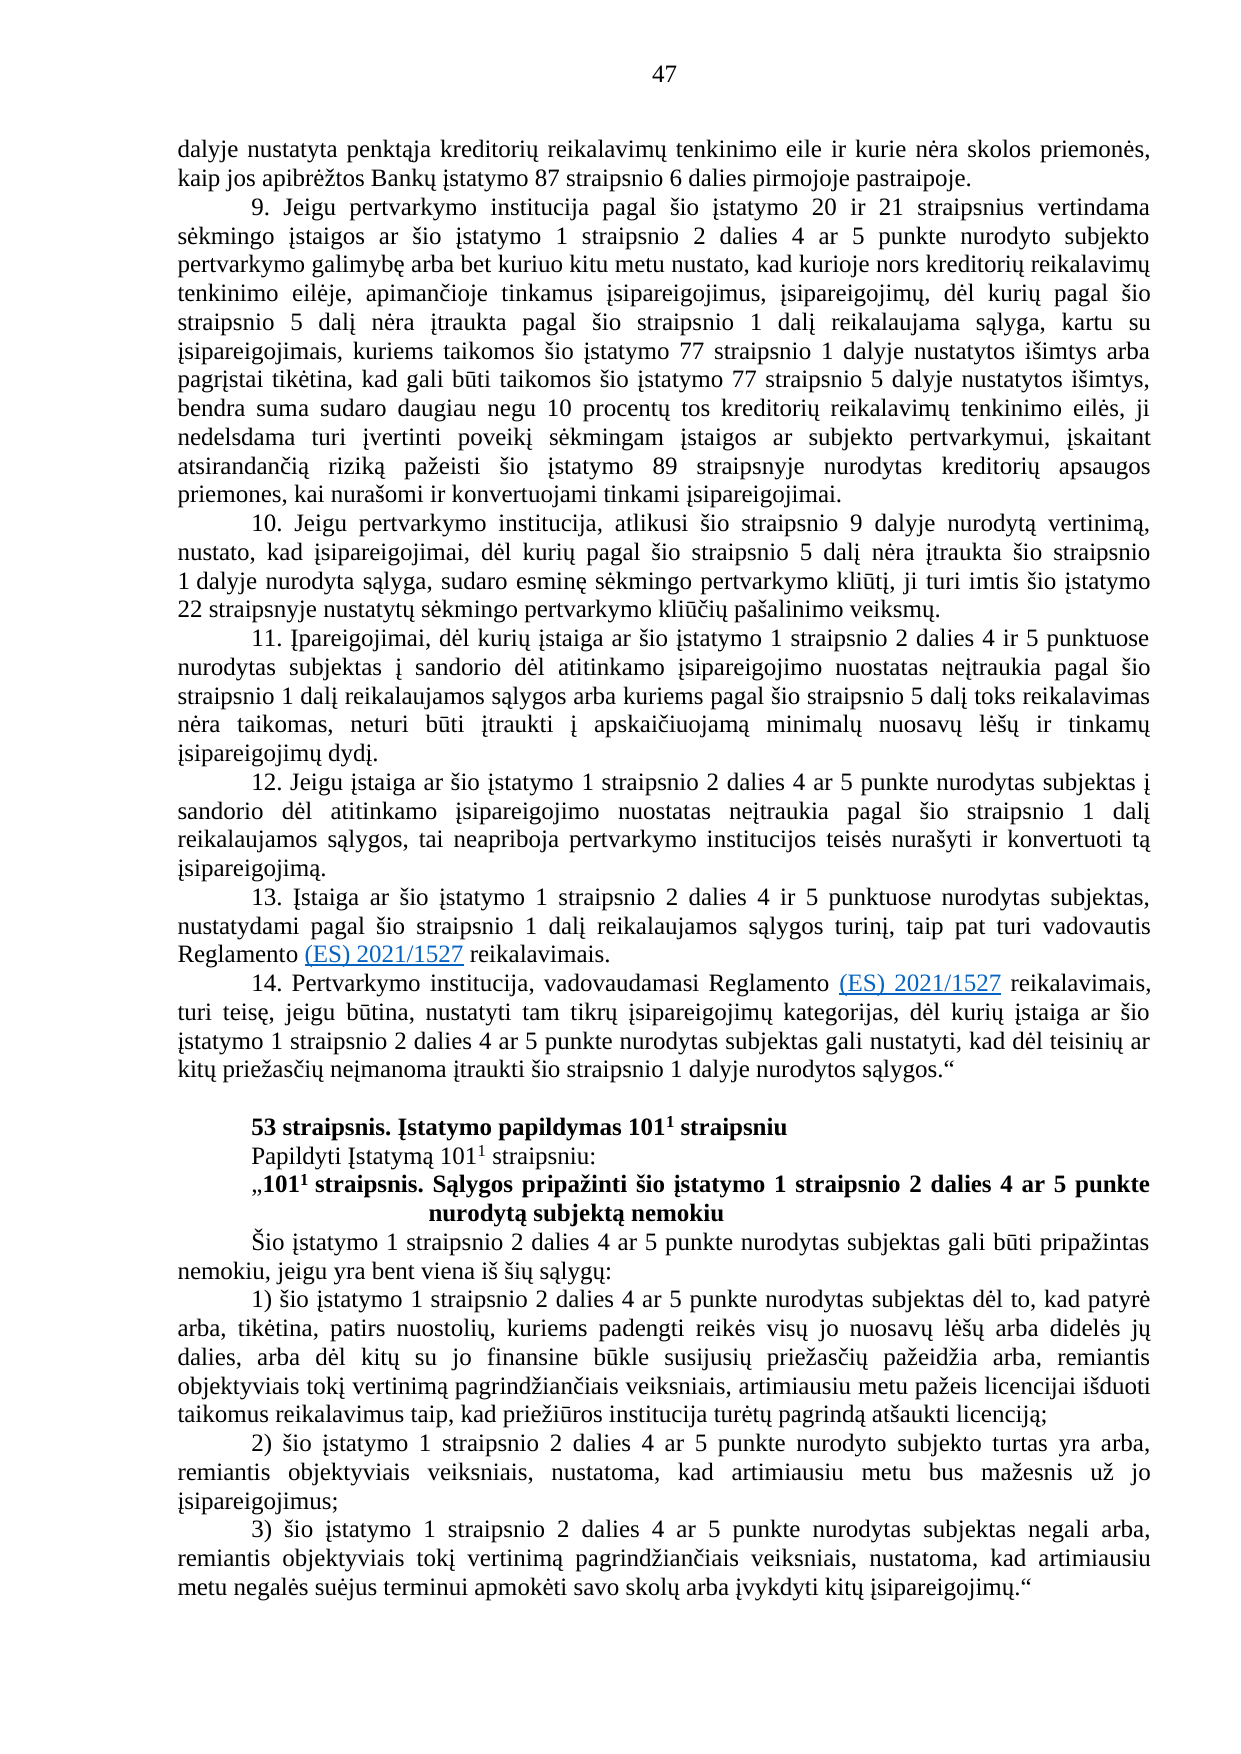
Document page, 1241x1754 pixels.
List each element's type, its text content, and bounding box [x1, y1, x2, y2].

text 14. Pertvarkymo institucija, vadovaudamasi Reglamento (ES) 2021/1527 reikalavimais, turi teisę, jeigu būtina, nustatyti tam tikrų įsipareigojimų kategorijas, dėl kurių įstaiga ar šio įstatymo 1 straipsnio 2 dalies 4 ar 5 punkte nurodytas subjektas gali nustatyti, kad dėl teisinių ar kitų priežasčių neįmanoma įtraukti šio straipsnio 1 dalyje nurodytos sąlygos.“ [177, 968, 1152, 1083]
text 3) šio įstatymo 1 straipsnio 2 dalies 4 ar 5 punkte nurodytas subjektas negali arba, remiantis objektyviais tokį vertinimą pagrindžiančiais veiksniais, nustatoma, kad artimiausiu metu negalės suėjus terminui apmokėti savo skolų arba įvykdyti kitų įsipareigojimų.“ [177, 1514, 1152, 1601]
text 12. Jeigu įstaiga ar šio įstatymo 1 straipsnio 2 dalies 4 ar 5 punkte nurodytas subjektas į sandorio dėl atitinkamo įsipareigojimo nuostatas neįtraukia pagal šio straipsnio 1 dalį reikalaujamos sąlygos, tai neapriboja pertvarkymo institucijos teisės nurašyti ir konvertuoti tą įsipareigojimą. [177, 767, 1152, 882]
text 53 straipsnis. Įstatymo papildymas 1011 straipsniu [177, 1112, 1152, 1141]
text Šio įstatymo 1 straipsnio 2 dalies 4 ar 5 punkte nurodytas subjektas gali būti pripažintas nemokiu, jeigu yra bent viena iš šių sąlygų: [177, 1227, 1152, 1284]
text 10. Jeigu pertvarkymo institucija, atlikusi šio straipsnio 9 dalyje nurodytą vertinimą, nustato, kad įsipareigojimai, dėl kurių pagal šio straipsnio 5 dalį nėra įtraukta šio straipsnio 1 dalyje nurodyta sąlyga, sudaro esminę sėkmingo pertvarkymo kliūtį, ji turi imtis šio įstatymo 22 straipsnyje nustatytų sėkmingo pertvarkymo kliūčių pašalinimo veiksmų. [177, 508, 1152, 623]
text 11. Įpareigojimai, dėl kurių įstaiga ar šio įstatymo 1 straipsnio 2 dalies 4 ir 5 punktuose nurodytas subjektas į sandorio dėl atitinkamo įsipareigojimo nuostatas neįtraukia pagal šio straipsnio 1 dalį reikalaujamos sąlygos arba kuriems pagal šio straipsnio 5 dalį toks reikalavimas nėra taikomas, neturi būti įtraukti į apskaičiuojamą minimalų nuosavų lėšų ir tinkamų įsipareigojimų dydį. [177, 623, 1152, 767]
text 13. Įstaiga ar šio įstatymo 1 straipsnio 2 dalies 4 ir 5 punktuose nurodytas subjektas, nustatydami pagal šio straipsnio 1 dalį reikalaujamos sąlygos turinį, taip pat turi vadovautis Reglamento (ES) 2021/1527 reikalavimais. [177, 882, 1152, 968]
text „1011 straipsnis. Sąlygos pripažinti šio įstatymo 1 straipsnio 2 dalies 4 ar 5 punkte nurodytą subjektą nemokiu [251, 1169, 1152, 1227]
text 9. Jeigu pertvarkymo institucija pagal šio įstatymo 20 ir 21 straipsnius vertindama sėkmingo įstaigos ar šio įstatymo 1 straipsnio 2 dalies 4 ar 5 punkte nurodyto subjekto pertvarkymo galimybę arba bet kuriuo kitu metu nustato, kad kurioje nors kreditorių reikalavimų tenkinimo eilėje, apimančioje tinkamus įsipareigojimus, įsipareigojimų, dėl kurių pagal šio straipsnio 5 dalį nėra įtraukta pagal šio straipsnio 1 dalį reikalaujama sąlyga, kartu su įsipareigojimais, kuriems taikomos šio įstatymo 77 straipsnio 1 dalyje nustatytos išimtys arba pagrįstai tikėtina, kad gali būti taikomos šio įstatymo 77 straipsnio 5 dalyje nustatytos išimtys, bendra suma sudaro daugiau negu 10 procentų tos kreditorių reikalavimų tenkinimo eilės, ji nedelsdama turi įvertinti poveikį sėkmingam įstaigos ar subjekto pertvarkymui, įskaitant atsirandančią riziką pažeisti šio įstatymo 89 straipsnyje nurodytas kreditorių apsaugos priemones, kai nurašomi ir konvertuojami tinkami įsipareigojimai. [177, 192, 1152, 508]
text dalyje nustatyta penktąja kreditorių reikalavimų tenkinimo eile ir kurie nėra skolos priemonės, kaip jos apibrėžtos Bankų įstatymo 87 straipsnio 6 dalies pirmojoje pastraipoje. [177, 134, 1152, 192]
text Papildyti Įstatymą 1011 straipsniu: [177, 1141, 1152, 1169]
text 2) šio įstatymo 1 straipsnio 2 dalies 4 ar 5 punkte nurodyto subjekto turtas yra arba, remiantis objektyviais veiksniais, nustatoma, kad artimiausiu metu bus mažesnis už jo įsipareigojimus; [177, 1428, 1152, 1514]
text 1) šio įstatymo 1 straipsnio 2 dalies 4 ar 5 punkte nurodytas subjektas dėl to, kad patyrė arba, tikėtina, patirs nuostolių, kuriems padengti reikės visų jo nuosavų lėšų arba didelės jų dalies, arba dėl kitų su jo finansine būkle susijusių priežasčių pažeidžia arba, remiantis objektyviais tokį vertinimą pagrindžiančiais veiksniais, artimiausiu metu pažeis licencijai išduoti taikomus reikalavimus taip, kad priežiūros institucija turėtų pagrindą atšaukti licenciją; [177, 1284, 1152, 1428]
